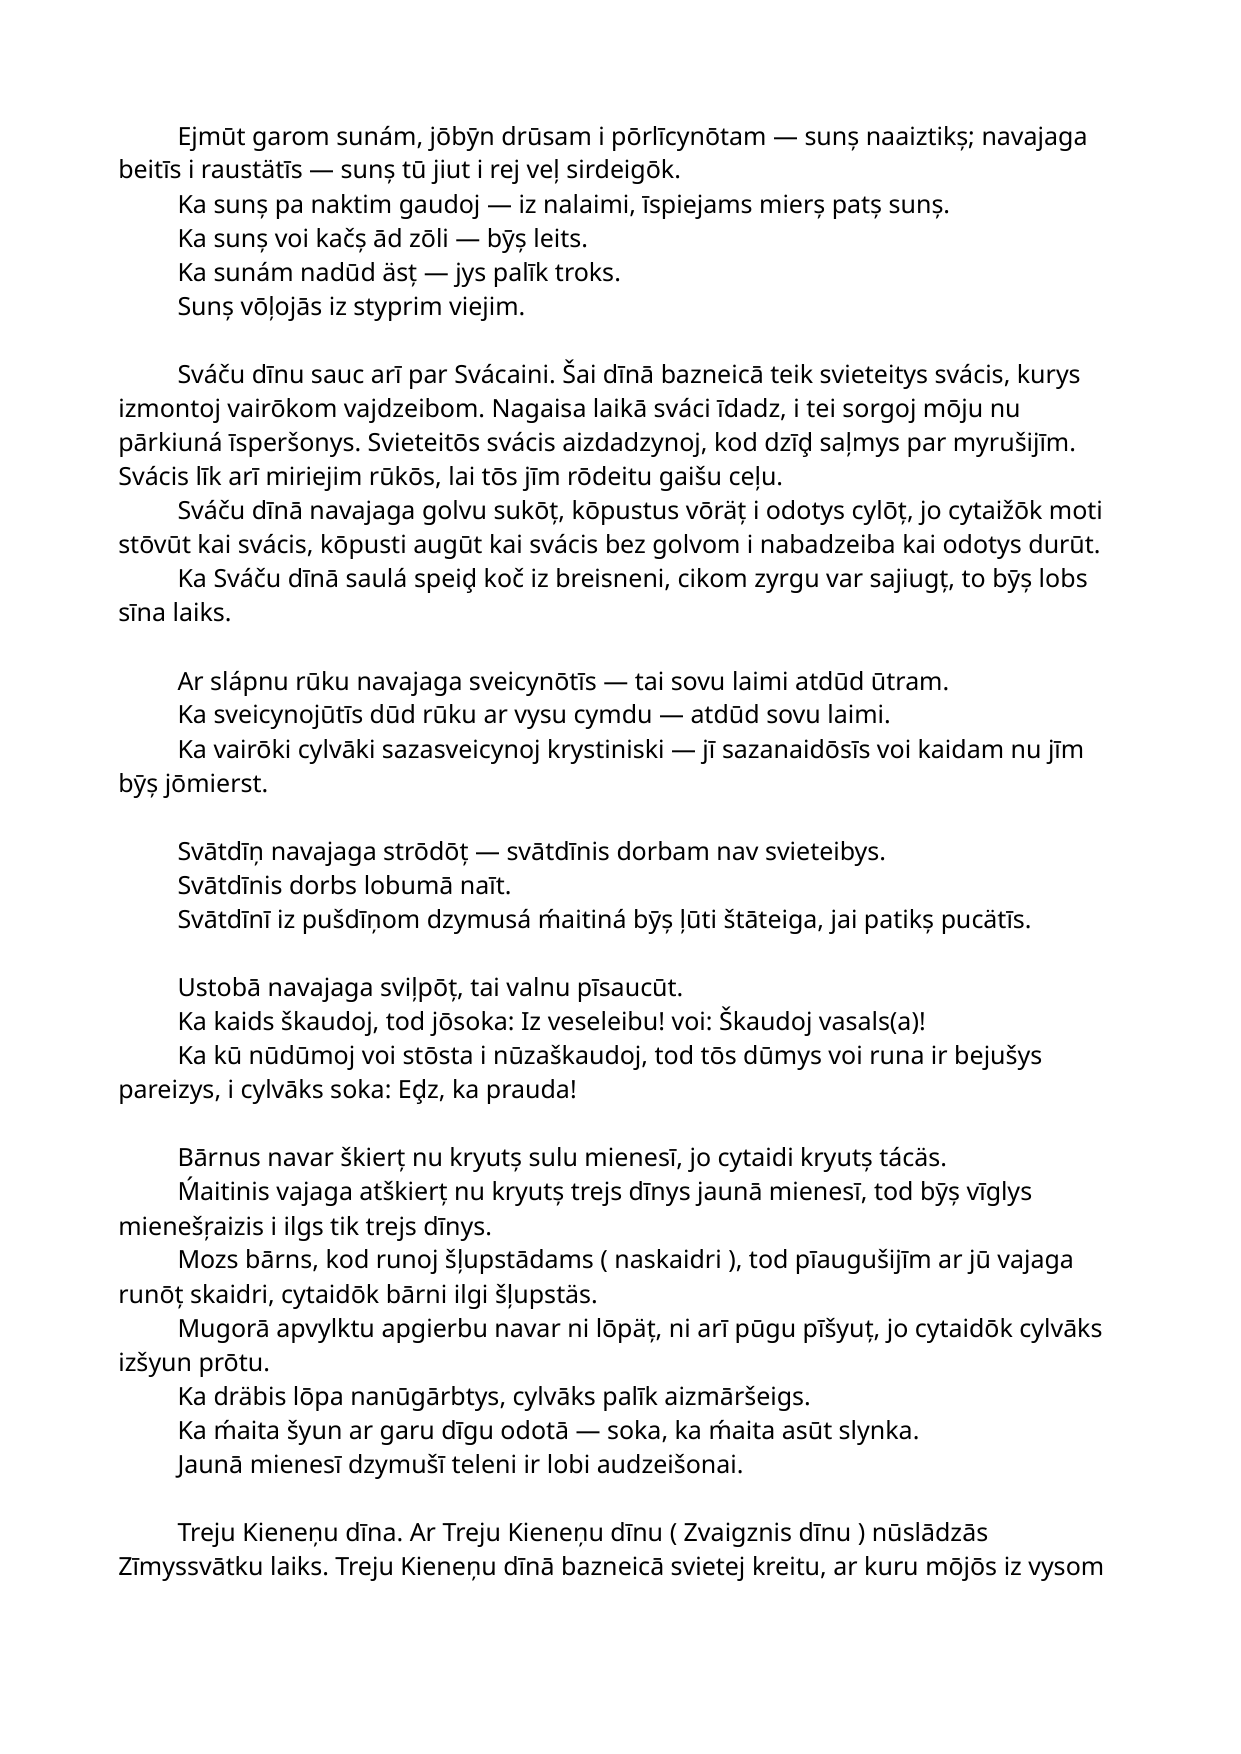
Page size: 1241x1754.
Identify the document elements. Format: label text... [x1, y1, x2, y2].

text Ka sveicynojūtīs dūd rūku ar vysu cymdu — atdūd sovu laimi. [118, 697, 1122, 731]
text Bārnus navar škierț nu kryutș sulu mienesī, jo cytaidi kryutș tácäs. [118, 1140, 1122, 1174]
text Ka sunș pa naktim gaudoj — iz nalaimi, īspiejams mierș patș sunș. [118, 186, 1122, 220]
text Ejmūt garom sunám, jōbȳn drūsam i pōrlīcynōtam — sunș naaiztikș; navajaga beitīs i raustätīs — sunș tū jiut i rej veļ sirdeigōk. [118, 118, 1122, 186]
text Sunș vōļojās iz styprim viejim. [118, 288, 1122, 322]
text Ka ḿaita šyun ar garu dīgu odotā — soka, ka ḿaita asūt slynka. [118, 1412, 1122, 1447]
text Ar slápnu rūku navajaga sveicynōtīs — tai sovu laimi atdūd ūtram. [118, 663, 1122, 697]
text Mugorā apvylktu apgierbu navar ni lōpäț, ni arī pūgu pīšyuț, jo cytaidōk cylvāks izšyun prōtu. [118, 1310, 1122, 1378]
text Treju Kieneņu dīna. Ar Treju Kieneņu dīnu ( Zvaigznis dīnu ) nūslādzās Zīmyssvātku laiks. Treju Kieneņu dīnā bazneicā svietej kreitu, ar kuru mōjōs iz vysom [118, 1515, 1122, 1583]
text Sváču dīnā navajaga golvu sukōț, kōpustus vōräț i odotys cylōț, jo cytaižōk moti stōvūt kai svácis, kōpusti augūt kai svácis bez golvom i nabadzeiba kai odotys durūt. [118, 493, 1122, 561]
text Jaunā mienesī dzymušī teleni ir lobi audzeišonai. [118, 1447, 1122, 1481]
text Ustobā navajaga sviļpōț, tai valnu pīsaucūt. [118, 970, 1122, 1004]
text Ka sunám nadūd äsț — jys palīk troks. [118, 254, 1122, 288]
text Ka vairōki cylvāki sazasveicynoj krystiniski — jī sazanaidōsīs voi kaidam nu jīm bȳș jōmierst. [118, 731, 1122, 799]
text Sváču dīnu sauc arī par Svácaini. Šai dīnā bazneicā teik svieteitys svácis, kurys izmontoj vairōkom vajdzeibom. Nagaisa laikā sváci īdadz, i tei sorgoj mōju nu pārkiuná īsperšonys. Svieteitōs svácis aizdadzynoj, kod dzīḑ saļmys par myrušijīm. Svácis līk arī miriejim rūkōs, lai tōs jīm rōdeitu gaišu ceļu. [118, 357, 1122, 493]
text Svātdīnis dorbs lobumā naīt. [118, 867, 1122, 902]
text Ka sunș voi kačș ād zōli — bȳș leits. [118, 220, 1122, 254]
text Mozs bārns, kod runoj šļupstādams ( naskaidri ), tod pīaugušijīm ar jū vajaga runōț skaidri, cytaidōk bārni ilgi šļupstäs. [118, 1242, 1122, 1310]
text Ka Sváču dīnā saulá speiḑ koč iz breisneni, cikom zyrgu var sajiugț, to bȳș lobs sīna laiks. [118, 561, 1122, 629]
text Svātdīņ navajaga strōdōț — svātdīnis dorbam nav svieteibys. [118, 833, 1122, 867]
text Ḿaitinis vajaga atškierț nu kryutș trejs dīnys jaunā mienesī, tod bȳș vīglys mienešŗaizis i ilgs tik trejs dīnys. [118, 1174, 1122, 1242]
text Svātdīnī iz pušdīņom dzymusá ḿaitiná bȳș ļūti štāteiga, jai patikș pucätīs. [118, 902, 1122, 936]
text Ka dräbis lōpa nanūgārbtys, cylvāks palīk aizmāršeigs. [118, 1378, 1122, 1412]
text Ka kū nūdūmoj voi stōsta i nūzaškaudoj, tod tōs dūmys voi runa ir bejušys pareizys, i cylvāks soka: Eḑz, ka prauda! [118, 1038, 1122, 1106]
text Ka kaids škaudoj, tod jōsoka: Iz veseleibu! voi: Škaudoj vasals(a)! [118, 1004, 1122, 1038]
